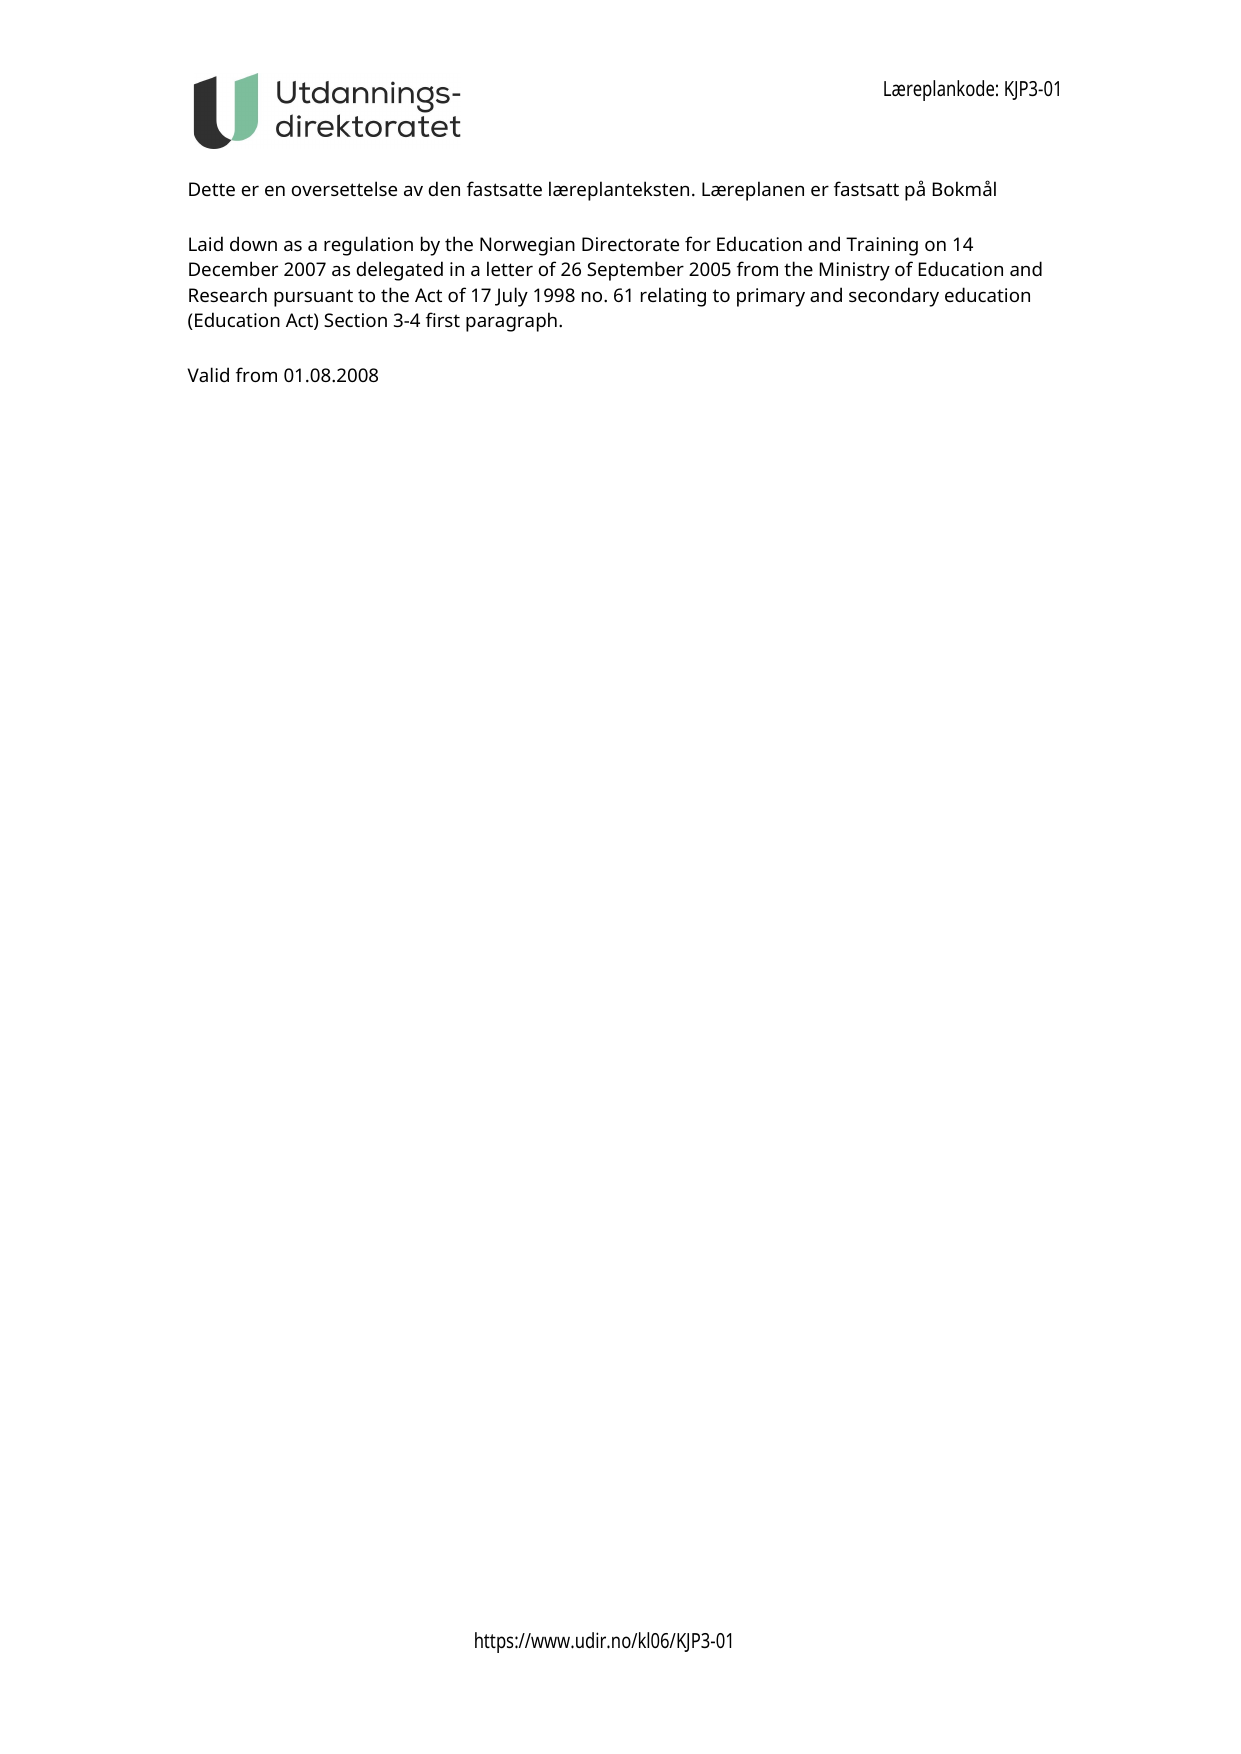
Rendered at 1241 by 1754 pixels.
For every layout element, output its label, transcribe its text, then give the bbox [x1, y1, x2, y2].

text Valid from 01.08.2008 [384, 362, 1053, 388]
text Laid down as a regulation by the Norwegian Directorate for Education and Training on 14 December 2007 as delegated in a letter of 26 September 2005 from the Ministry of Education and Research pursuant to the Act of 17 July 1998 no. 61 relating to primary and secondary education (Education Act) Section 3-4 first paragraph. [563, 231, 1053, 333]
picture [193, 73, 461, 149]
